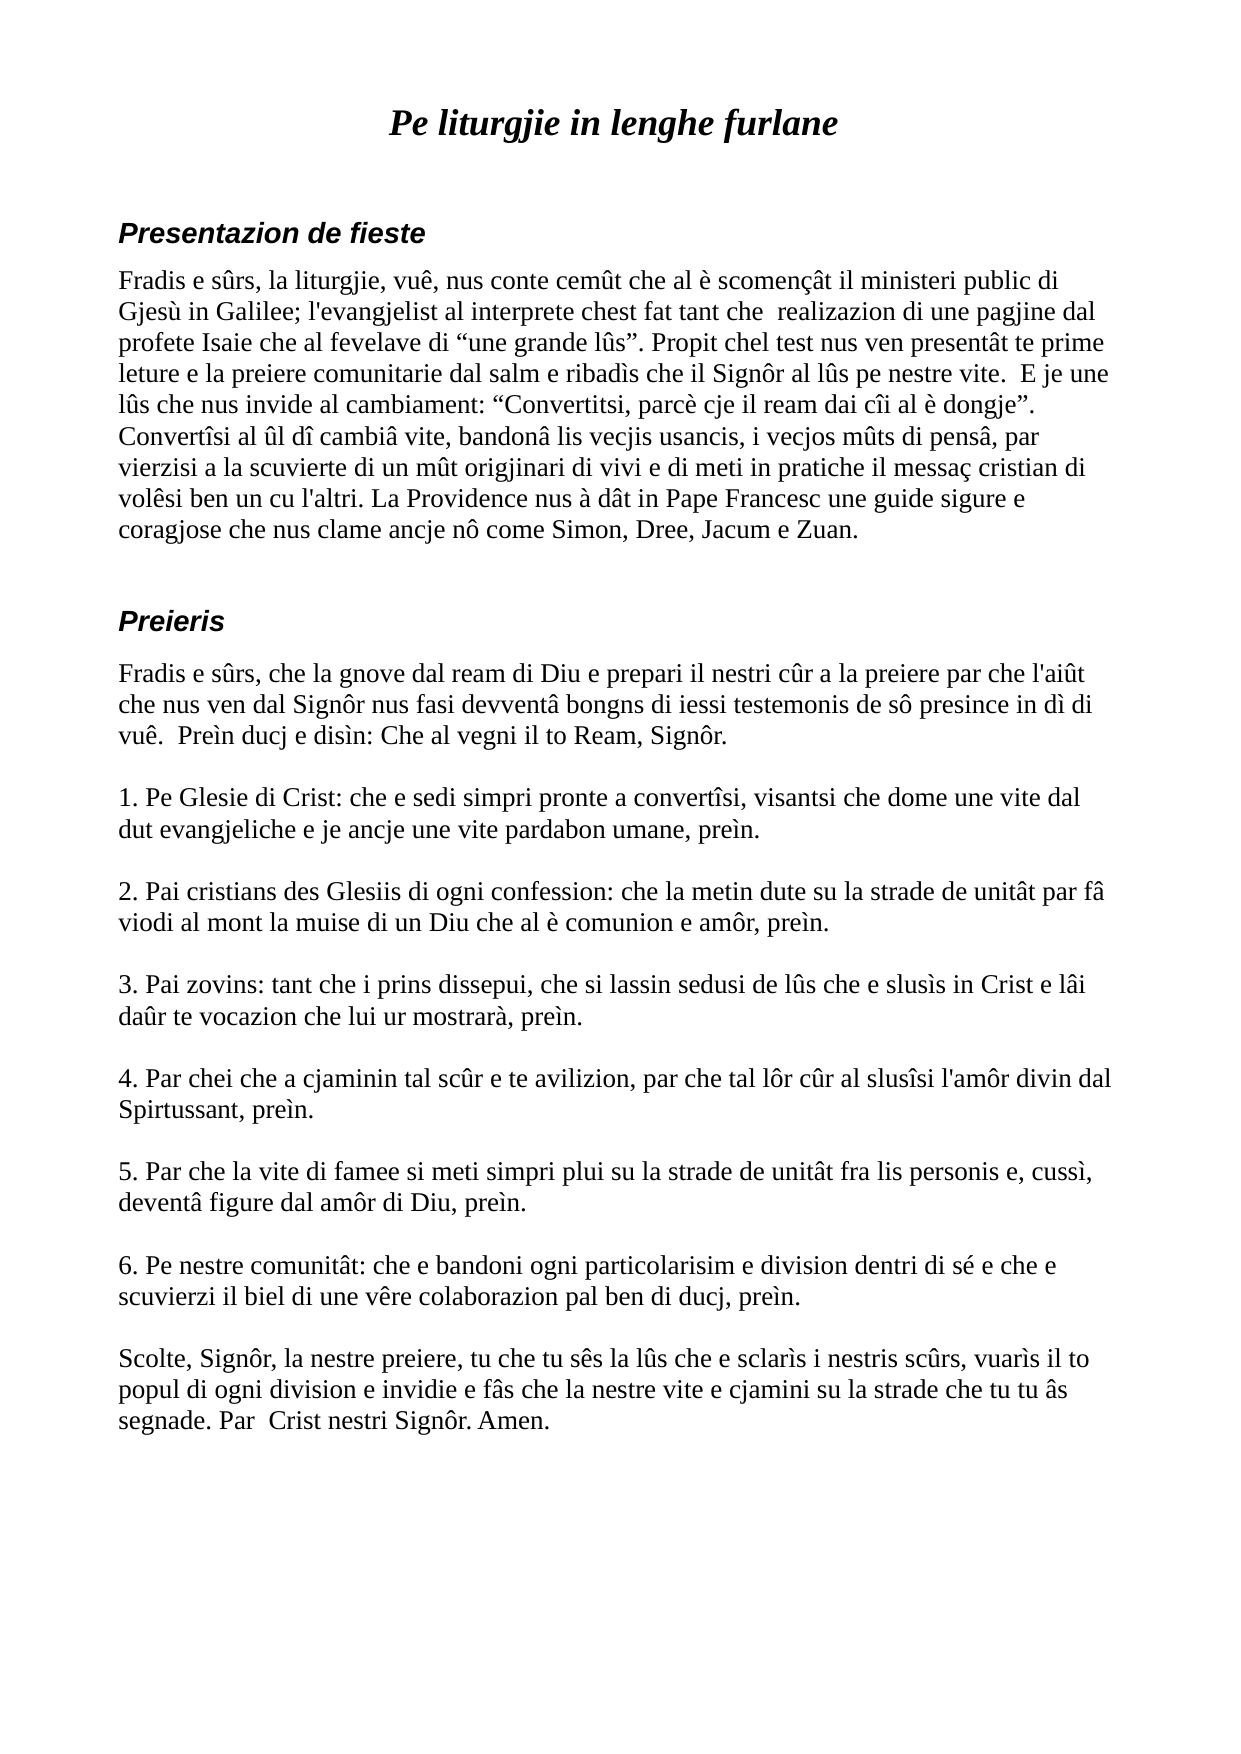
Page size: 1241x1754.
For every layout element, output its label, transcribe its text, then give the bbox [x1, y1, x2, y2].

text 2. Pai cristians des Glesiis di ogni confession: che la metin dute su la strade de unitât par fâ viodi al mont la muise di un Diu che al è comunion e amôr, preìn. [118, 875, 1122, 937]
text Pe liturgjie in lenghe furlane [118, 100, 1122, 143]
text Preieris [118, 604, 1122, 638]
text 5. Par che la vite di famee si meti simpri plui su la strade de unitât fra lis personis e, cussì, deventâ figure dal amôr di Diu, preìn. [118, 1155, 1122, 1218]
text Fradis e sûrs, la liturgjie, vuê, nus conte cemût che al è scomençât il ministeri public di Gjesù in Galilee; l'evangjelist al interprete chest fat tant che realizazion di une pagjine dal profete Isaie che al fevelave di “une grande lûs”. Propit chel test nus ven presentât te prime leture e la preiere comunitarie dal salm e ribadìs che il Signôr al lûs pe nestre vite. E je une lûs che nus invide al cambiament: “Convertitsi, parcè cje il ream dai cîi al è dongje”. Convertîsi al ûl dî cambiâ vite, bandonâ lis vecjis usancis, i vecjos mûts di pensâ, par vierzisi a la scuvierte di un mût origjinari di vivi e di meti in pratiche il messaç cristian di volêsi ben un cu l'altri. La Providence nus à dât in Pape Francesc une guide sigure e coragjose che nus clame ancje nô come Simon, Dree, Jacum e Zuan. [118, 264, 1122, 544]
text 3. Pai zovins: tant che i prins dissepui, che si lassin sedusi de lûs che e slusìs in Crist e lâi daûr te vocazion che lui ur mostrarà, preìn. [118, 968, 1122, 1031]
text Fradis e sûrs, che la gnove dal ream di Diu e prepari il nestri cûr a la preiere par che l'aiût che nus ven dal Signôr nus fasi devventâ bongns di iessi testemonis de sô presince in dì di vuê. Preìn ducj e disìn: Che al vegni il to Ream, Signôr. [118, 657, 1122, 750]
text 1. Pe Glesie di Crist: che e sedi simpri pronte a convertîsi, visantsi che dome une vite dal dut evangjeliche e je ancje une vite pardabon umane, preìn. [118, 782, 1122, 844]
text Scolte, Signôr, la nestre preiere, tu che tu sês la lûs che e sclarìs i nestris scûrs, vuarìs il to popul di ogni division e invidie e fâs che la nestre vite e cjamini su la strade che tu tu âs segnade. Par Crist nestri Signôr. Amen. [118, 1342, 1122, 1436]
text 6. Pe nestre comunitât: che e bandoni ogni particolarisim e division dentri di sé e che e scuvierzi il biel di une vêre colaborazion pal ben di ducj, preìn. [118, 1249, 1122, 1311]
text 4. Par chei che a cjaminin tal scûr e te avilizion, par che tal lôr cûr al slusîsi l'amôr divin dal Spirtussant, preìn. [118, 1062, 1122, 1124]
subtitle Presentazion de fieste [118, 216, 1122, 250]
